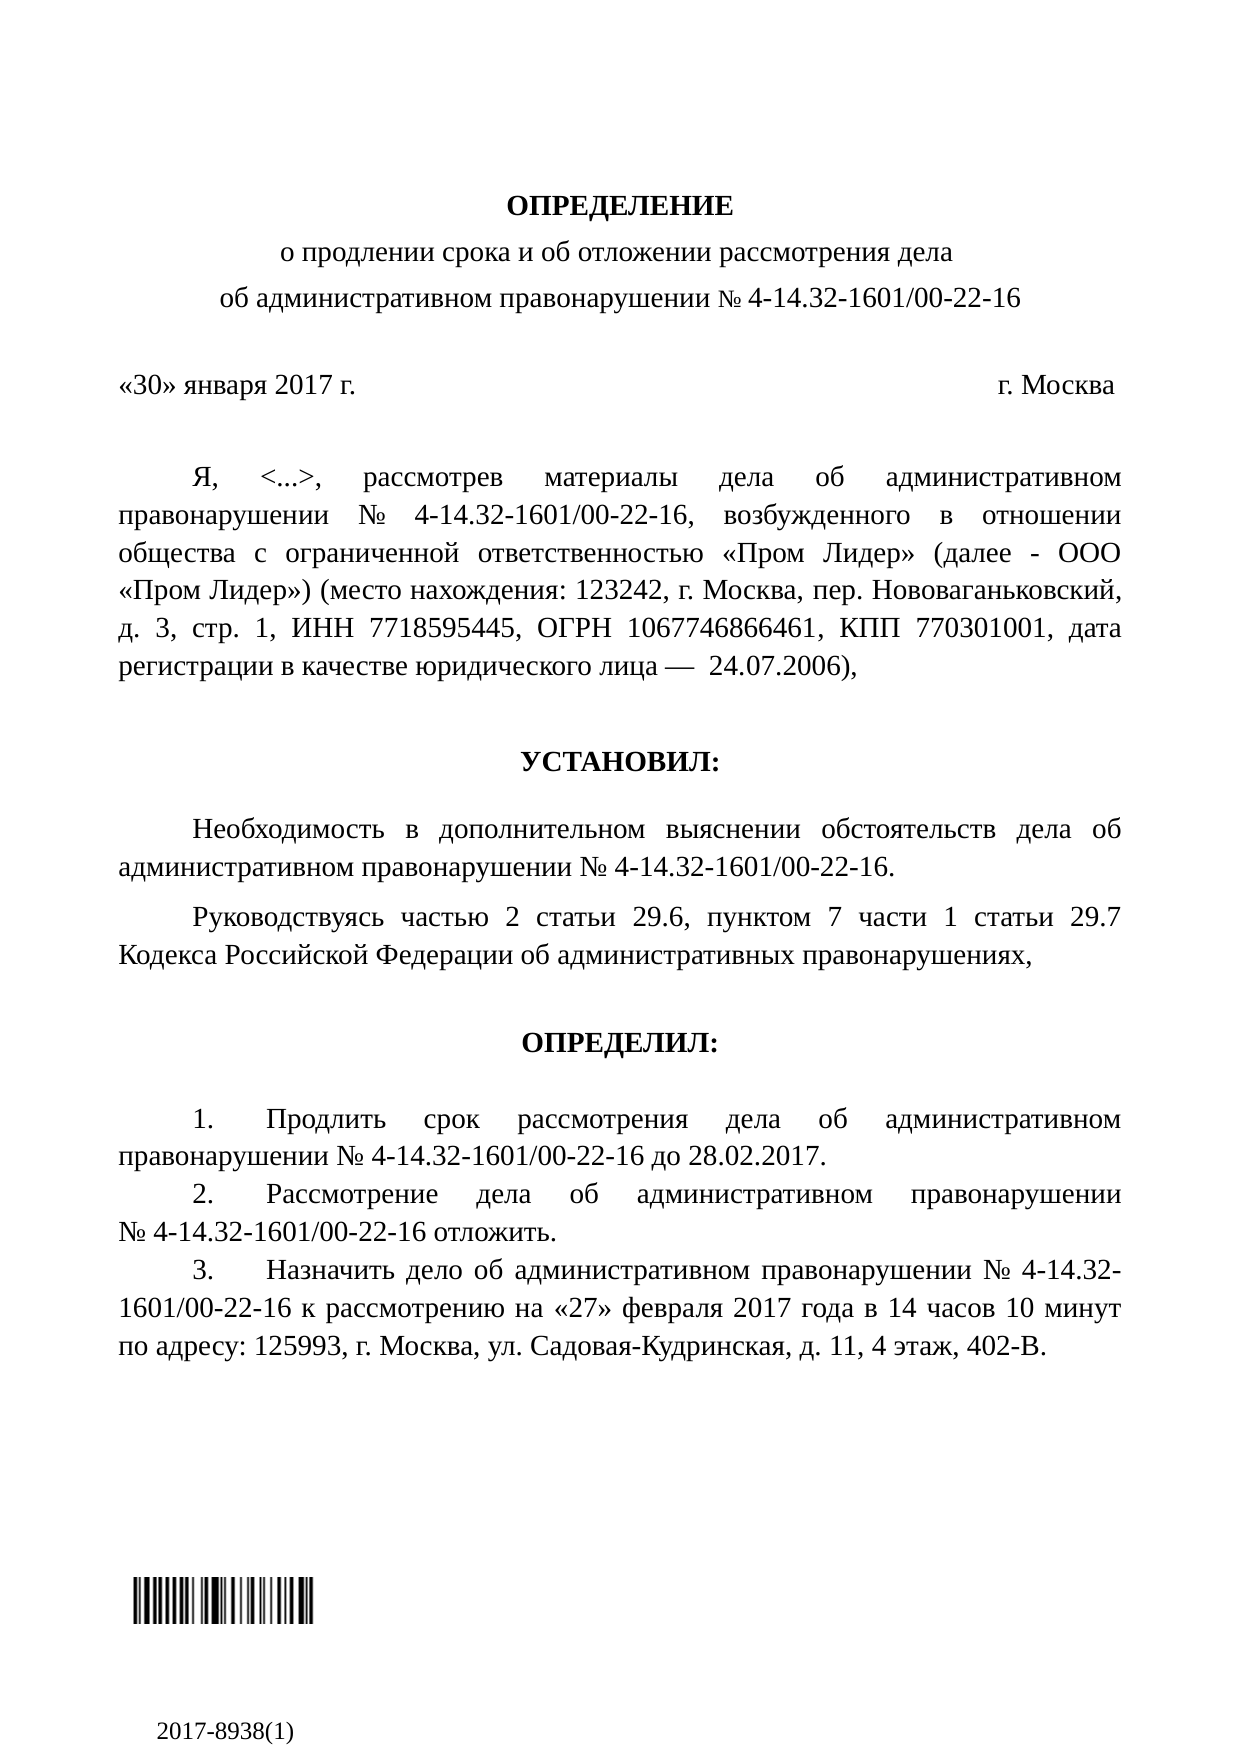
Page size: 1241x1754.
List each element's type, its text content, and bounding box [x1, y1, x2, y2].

text Необходимость в дополнительном выяснении обстоятельств дела об административном правонарушении № 4-14.32-1601/00-22-16. [118, 807, 1122, 882]
text «30» января 2017 г. г. Москва [118, 367, 1122, 401]
picture [118, 1577, 331, 1624]
text ОПРЕДЕЛЕНИЕ [118, 188, 1122, 222]
text 1. Продлить срок рассмотрения дела об административном правонарушении № 4-14.32-1601/00-22-16 до 28.02.2017. [118, 1096, 1122, 1172]
text Я, <...>, рассмотрев материалы дела об административном правонарушении № 4-14.32-1601/00-22-16, возбужденного в отношении общества с ограниченной ответственностью «Пром Лидер» (далее - ООО «Пром Лидер») (место нахождения: 123242, г. Москва, пер. Нововаганьковский, д. 3, стр. 1, ИНН 7718595445, ОГРН 1067746866461, КПП 770301001, дата регистрации в качестве юридического лица — 24.07.2006), [118, 455, 1122, 682]
text Руководствуясь частью 2 статьи 29.6, пунктом 7 части 1 статьи 29.7 Кодекса Российской Федерации об административных правонарушениях, [118, 895, 1122, 971]
text 2. Рассмотрение дела об административном правонарушении № 4-14.32-1601/00-22-16 отложить. [118, 1172, 1122, 1248]
text 3. Назначить дело об административном правонарушении № 4-14.32-1601/00-22-16 к рассмотрению на «27» февраля 2017 года в 14 часов 10 минут по адресу: 125993, г. Москва, ул. Садовая-Кудринская, д. 11, 4 этаж, 402-В. [118, 1248, 1122, 1361]
text об административном правонарушении № 4-14.32-1601/00-22-16 [118, 280, 1122, 314]
text УСТАНОВИЛ: [118, 744, 1122, 778]
text ОПРЕДЕЛИЛ: [118, 1021, 1122, 1059]
text о продлении срока и об отложении рассмотрения дела [118, 234, 1122, 268]
